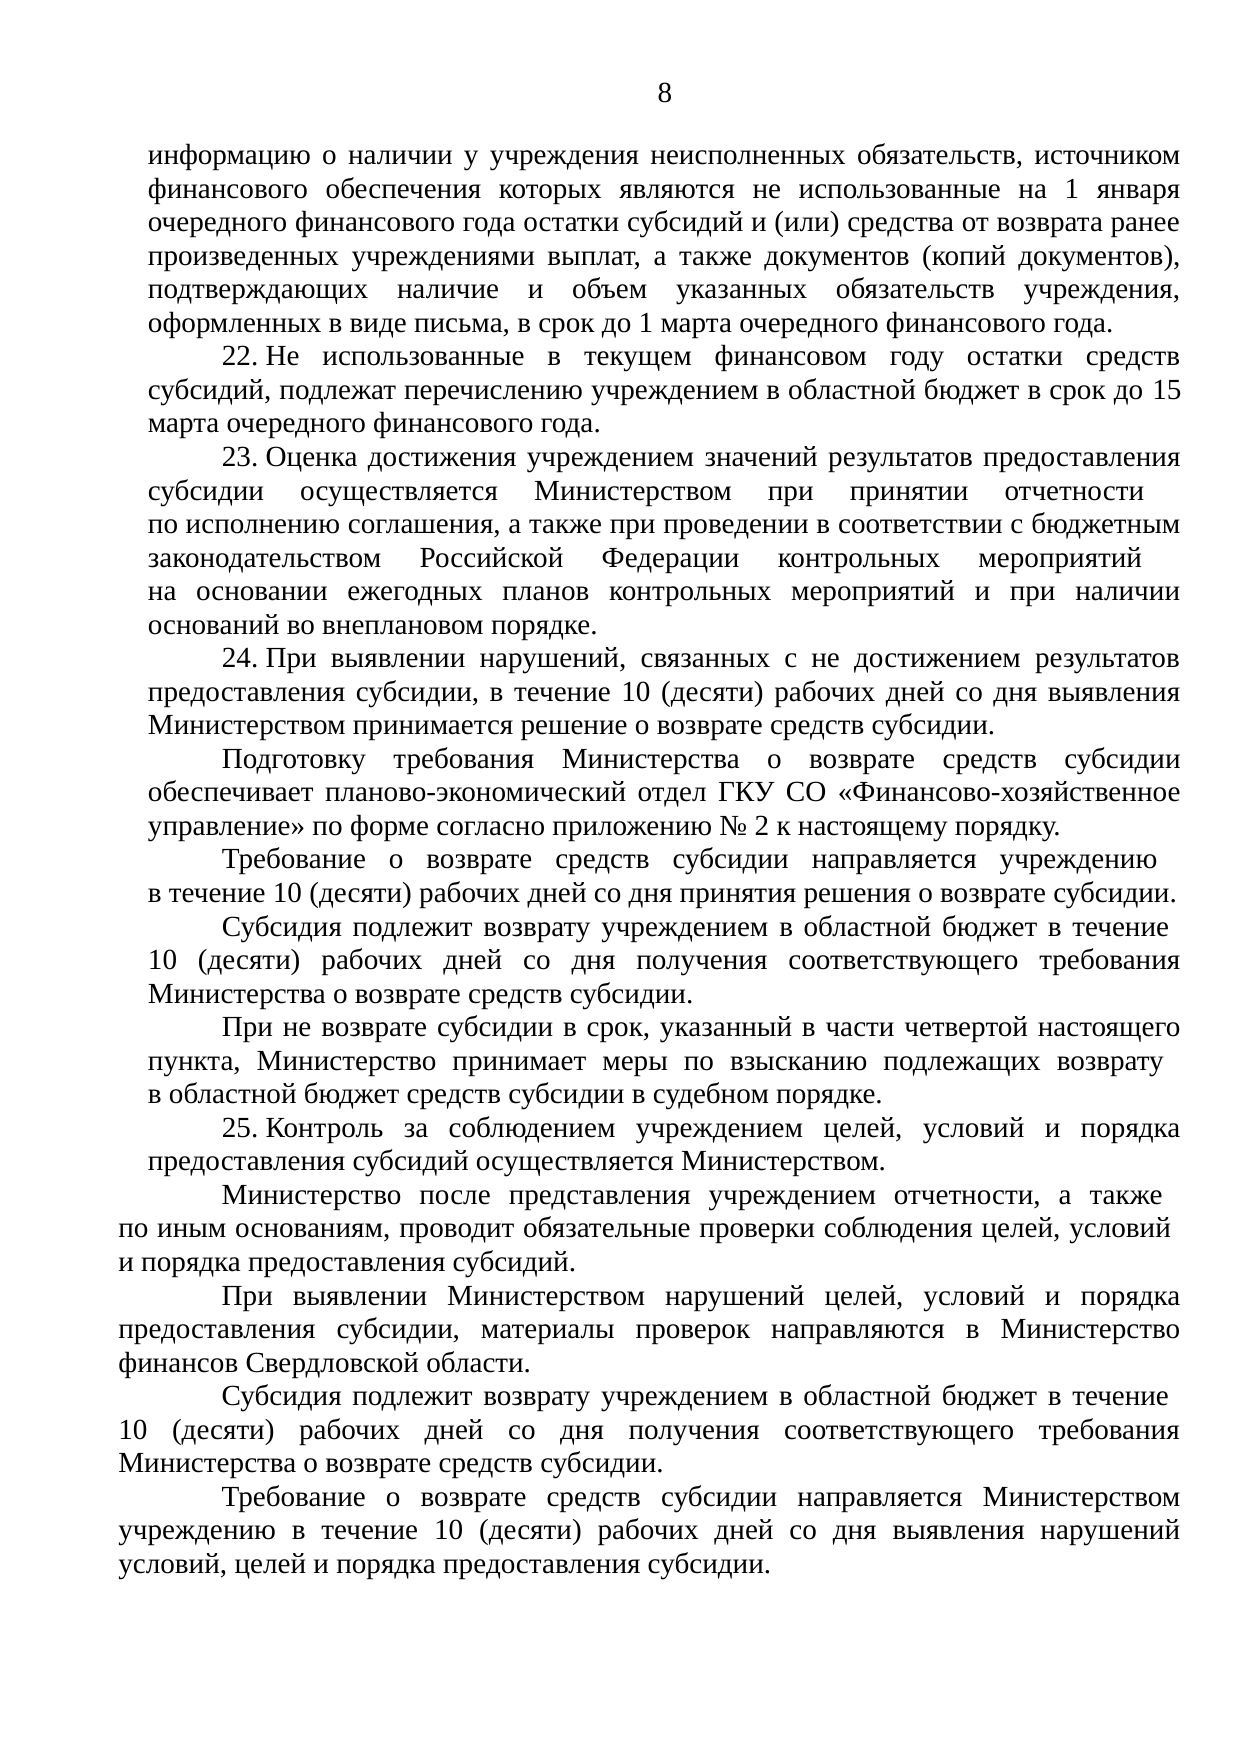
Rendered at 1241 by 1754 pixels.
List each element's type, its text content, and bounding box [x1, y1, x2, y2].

text 23. Оценка достижения учреждением значений результатов предоставления субсидии осуществляется Министерством при принятии отчетности по исполнению соглашения, а также при проведении в соответствии с бюджетным законодательством Российской Федерации контрольных мероприятий на основании ежегодных планов контрольных мероприятий и при наличии оснований во внеплановом порядке. [148, 439, 1181, 640]
text Министерство после представления учреждением отчетности, а также по иным основаниям, проводит обязательные проверки соблюдения целей, условий и порядка предоставления субсидий. [118, 1177, 1181, 1278]
text Субсидия подлежит возврату учреждением в областной бюджет в течение 10 (десяти) рабочих дней со дня получения соответствующего требования Министерства о возврате средств субсидии. [118, 1378, 1181, 1479]
text При не возврате субсидии в срок, указанный в части четвертой настоящего пункта, Министерство принимает меры по взысканию подлежащих возврату в областной бюджет средств субсидии в судебном порядке. [148, 1009, 1181, 1110]
text При выявлении Министерством нарушений целей, условий и порядка предоставления субсидии, материалы проверок направляются в Министерство финансов Свердловской области. [118, 1278, 1181, 1378]
text 25. Контроль за соблюдением учреждением целей, условий и порядка предоставления субсидий осуществляется Министерством. [148, 1110, 1181, 1177]
text 22. Не использованные в текущем финансовом году остатки средств субсидий, подлежат перечислению учреждением в областной бюджет в срок до 15 марта очередного финансового года. [148, 338, 1181, 439]
text Субсидия подлежит возврату учреждением в областной бюджет в течение 10 (десяти) рабочих дней со дня получения соответствующего требования Министерства о возврате средств субсидии. [148, 909, 1181, 1009]
text Требование о возврате средств субсидии направляется учреждению в течение 10 (десяти) рабочих дней со дня принятия решения о возврате субсидии. [148, 842, 1181, 909]
text 24. При выявлении нарушений, связанных с не достижением результатов предоставления субсидии, в течение 10 (десяти) рабочих дней со дня выявления Министерством принимается решение о возврате средств субсидии. [148, 640, 1181, 741]
text Требование о возврате средств субсидии направляется Министерством учреждению в течение 10 (десяти) рабочих дней со дня выявления нарушений условий, целей и порядка предоставления субсидии. [118, 1479, 1181, 1579]
text Подготовку требования Министерства о возврате средств субсидии обеспечивает планово-экономический отдел ГКУ СО «Финансово-хозяйственное управление» по форме согласно приложению № 2 к настоящему порядку. [148, 741, 1181, 842]
text информацию о наличии у учреждения неисполненных обязательств, источником финансового обеспечения которых являются не использованные на 1 января очередного финансового года остатки субсидий и (или) средства от возврата ранее произведенных учреждениями выплат, а также документов (копий документов), подтверждающих наличие и объем указанных обязательств учреждения, оформленных в виде письма, в срок до 1 марта очередного финансового года. [148, 137, 1181, 338]
